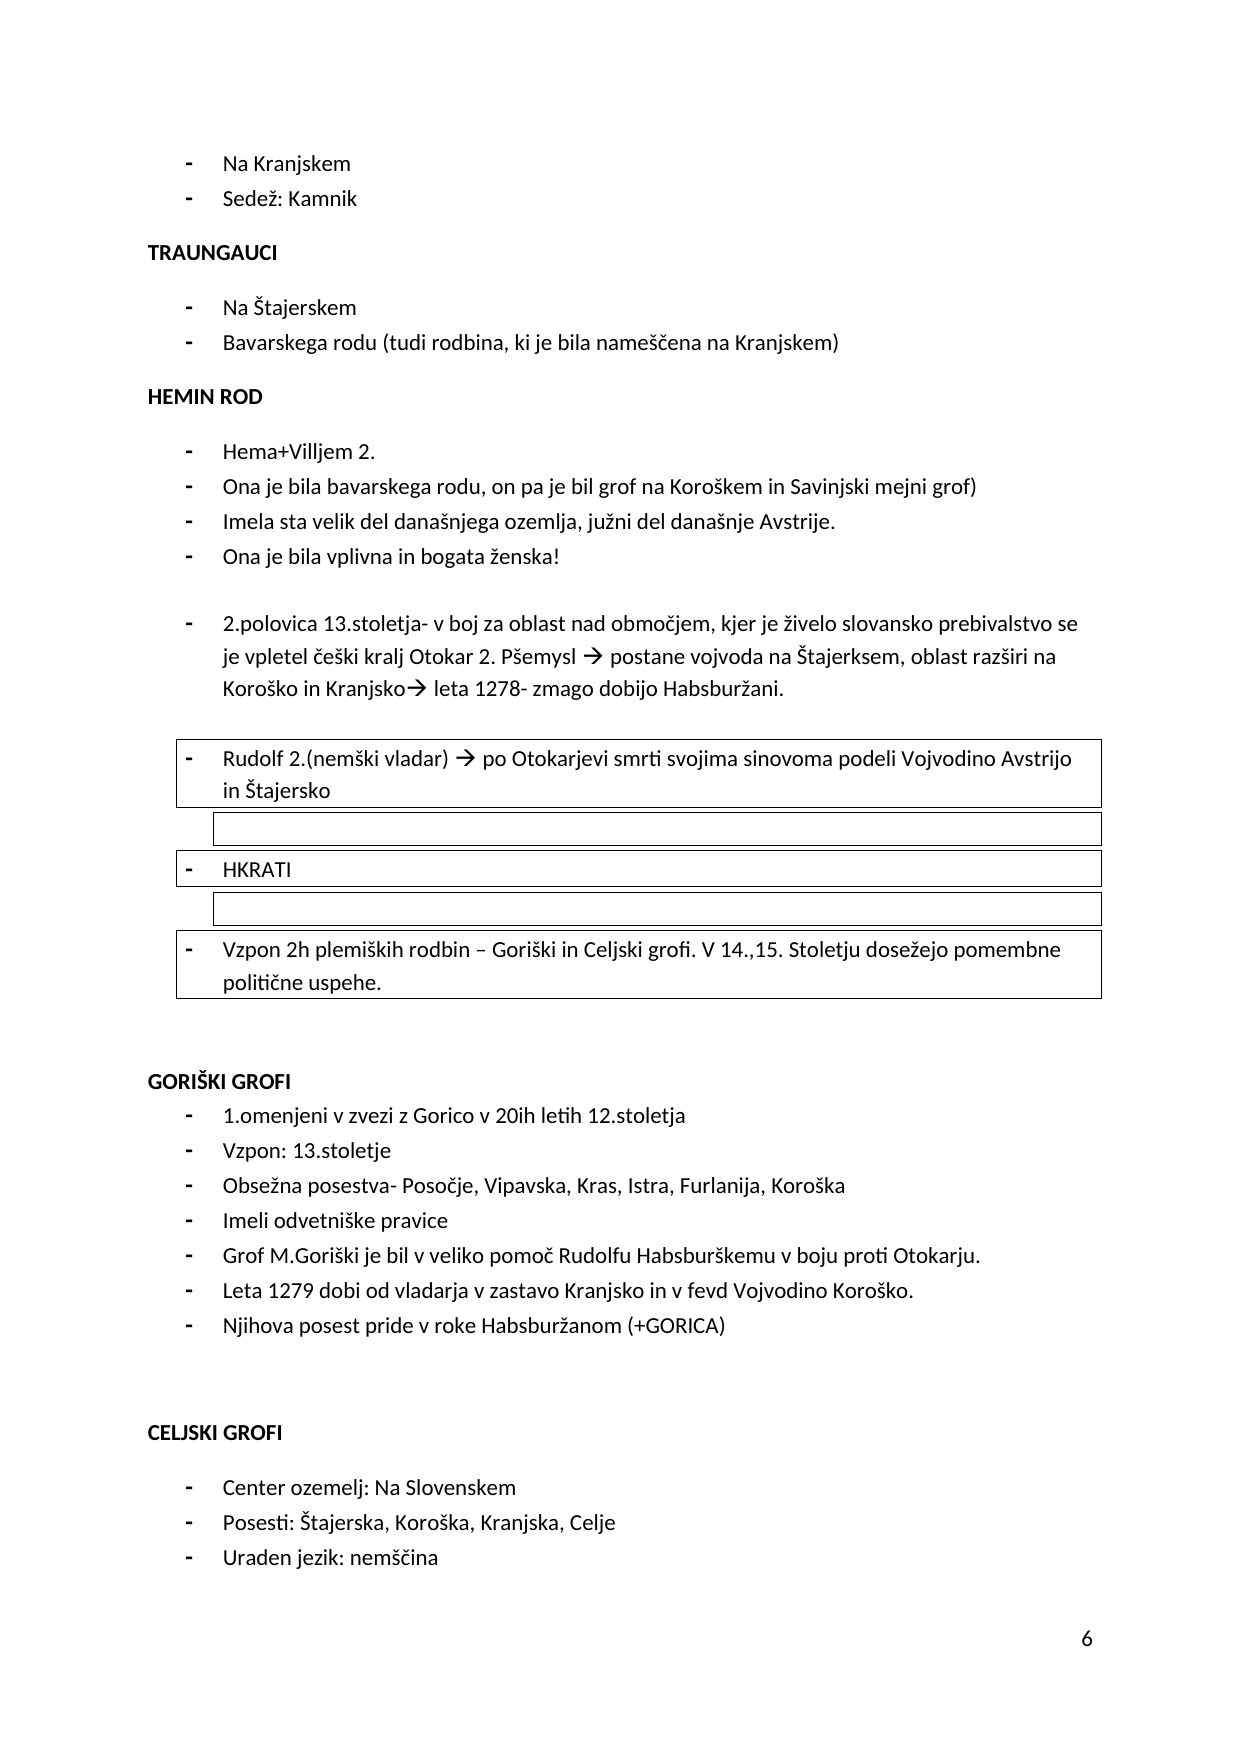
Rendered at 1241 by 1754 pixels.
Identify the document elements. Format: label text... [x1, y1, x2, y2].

list Leta 1279 dobi od vladarja v zastavo Kranjsko in v fevd Vojvodino Koroško. [185, 1275, 1093, 1305]
list Ona je bila vplivna in bogata ženska! [185, 540, 1093, 571]
list Posesti: Štajerska, Koroška, Kranjska, Celje [185, 1507, 1093, 1537]
list Rudolf 2.(nemški vladar)  po Otokarjevi smrti svojima sinovoma podeli Vojvodino Avstrijo in Štajersko [177, 740, 1101, 807]
list HKRATI [177, 851, 1101, 886]
list Na Kranjskem [185, 148, 1093, 178]
text HEMIN ROD [148, 382, 1093, 410]
text CELJSKI GROFI [148, 1418, 1093, 1447]
list Na Štajerskem [185, 291, 1093, 322]
list Obsežna posestva- Posočje, Vipavska, Kras, Istra, Furlanija, Koroška [185, 1170, 1093, 1200]
list Vzpon 2h plemiških rodbin – Goriški in Celjski grofi. V 14.,15. Stoletju dosežejo pomembne politične uspehe. [177, 931, 1101, 998]
list 1.omenjeni v zvezi z Gorico v 20ih letih 12.stoletja [185, 1100, 1093, 1130]
list Uraden jezik: nemščina [185, 1542, 1093, 1572]
list Hema+Villjem 2. [185, 435, 1093, 466]
list Vzpon: 13.stoletje [185, 1135, 1093, 1165]
list Njihova posest pride v roke Habsburžanom (+GORICA) [185, 1310, 1093, 1340]
list GORIŠKI GROFI [148, 1067, 1093, 1096]
list 2.polovica 13.stoletja- v boj za oblast nad območjem, kjer je živelo slovansko prebivalstvo se je vpletel češki kralj Otokar 2. Pšemysl  postane vojvoda na Štajerksem, oblast razširi na Koroško in Kranjsko leta 1278- zmago dobijo Habsburžani. [185, 607, 1093, 702]
list Center ozemelj: Na Slovenskem [185, 1472, 1093, 1502]
list Imela sta velik del današnjega ozemlja, južni del današnje Avstrije. [185, 505, 1093, 536]
list Imeli odvetniške pravice [185, 1205, 1093, 1235]
list Bavarskega rodu (tudi rodbina, ki je bila nameščena na Kranjskem) [185, 326, 1093, 357]
list Ona je bila bavarskega rodu, on pa je bil grof na Koroškem in Savinjski mejni grof) [185, 470, 1093, 501]
list Sedež: Kamnik [185, 183, 1093, 213]
list Grof M.Goriški je bil v veliko pomoč Rudolfu Habsburškemu v boju proti Otokarju. [185, 1240, 1093, 1270]
text TRAUNGAUCI [148, 238, 1093, 266]
